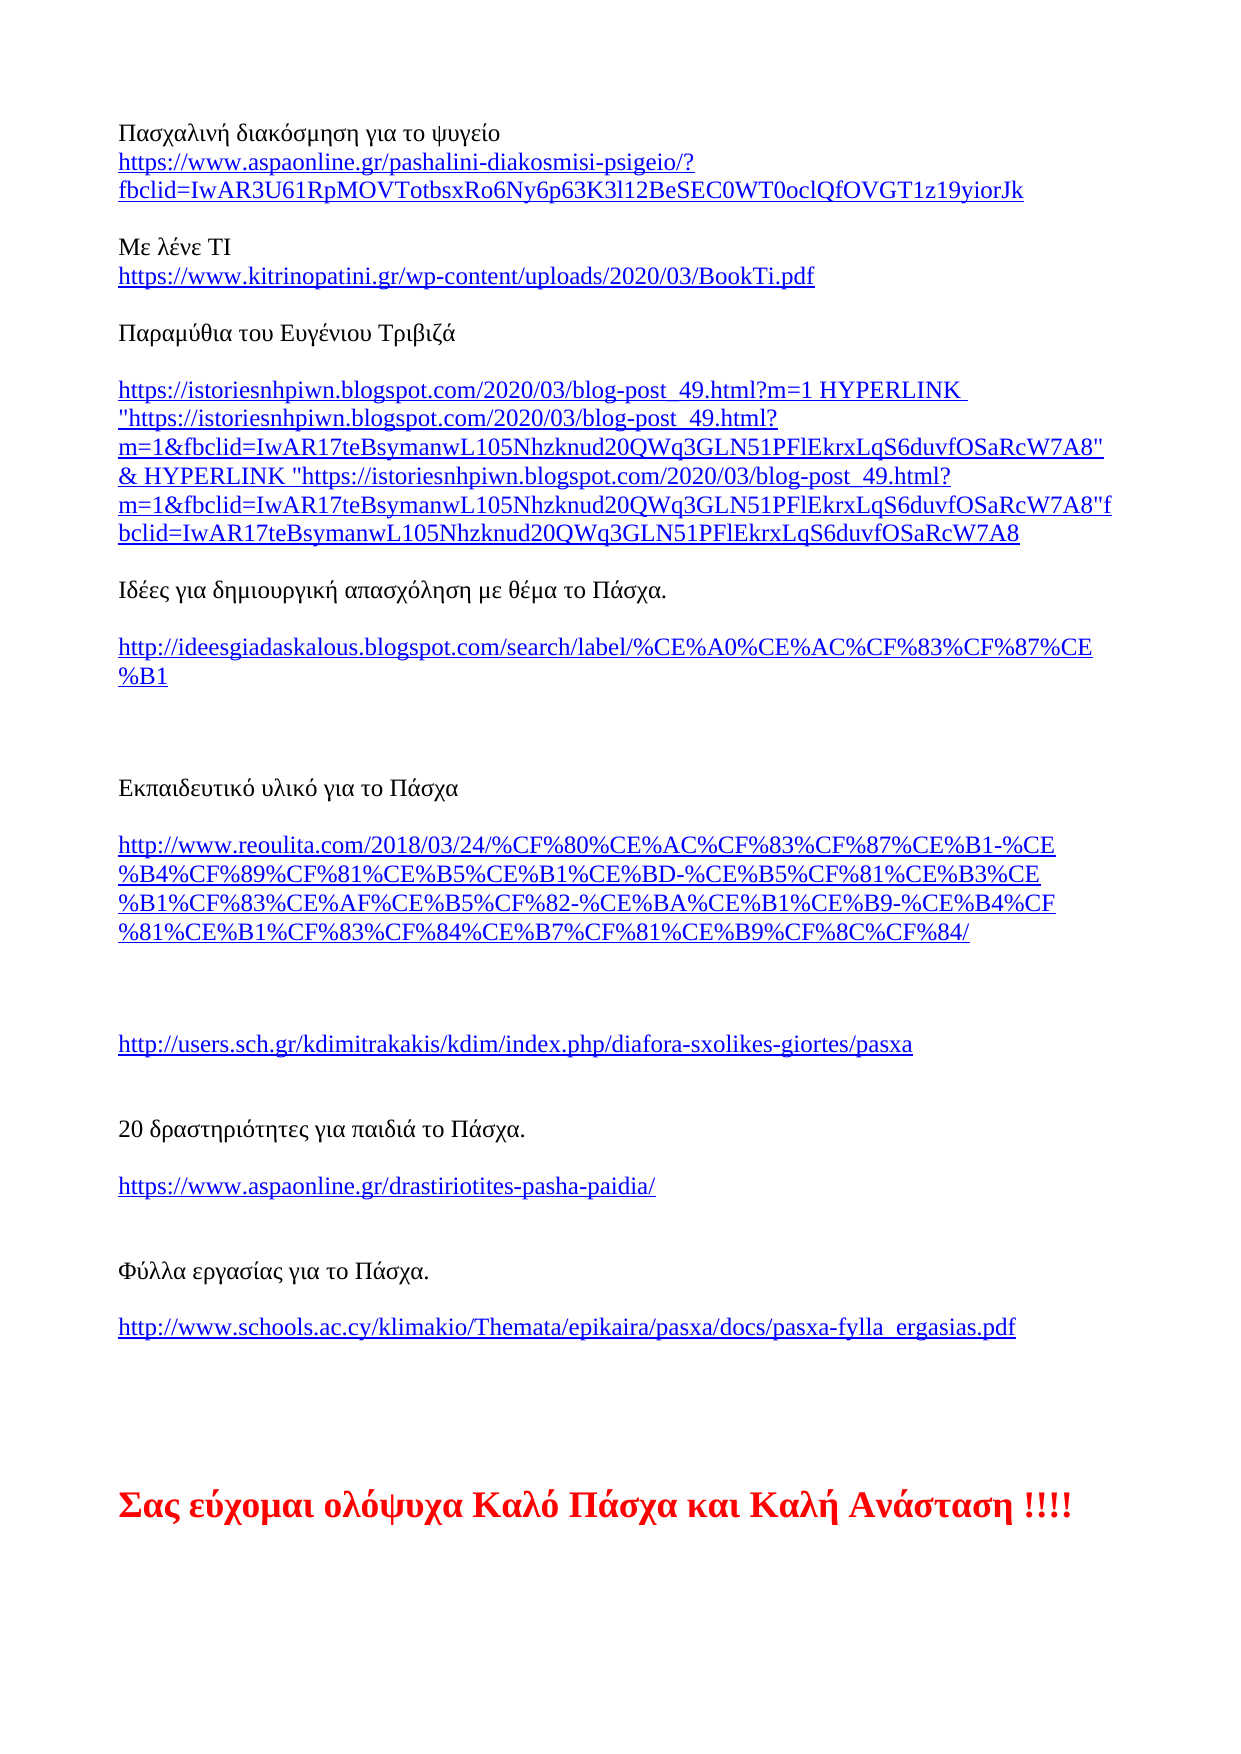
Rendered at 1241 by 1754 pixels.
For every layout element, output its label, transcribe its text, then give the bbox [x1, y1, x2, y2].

text Ιδέες για δημιουργική απασχόληση με θέμα το Πάσχα. [118, 575, 1122, 604]
text 20 δραστηριότητες για παιδιά το Πάσχα. [118, 1114, 1122, 1143]
text http://www.reoulita.com/2018/03/24/%CF%80%CE%AC%CF%83%CF%87%CE%B1-%CE%B4%CF%89%CF%81%CE%B5%CE%B1%CE%BD-%CE%B5%CF%81%CE%B3%CE%B1%CF%83%CE%AF%CE%B5%CF%82-%CE%BA%CE%B1%CE%B9-%CE%B4%CF%81%CE%B1%CF%83%CF%84%CE%B7%CF%81%CE%B9%CF%8C%CF%84/ [118, 830, 1122, 945]
text http://www.schools.ac.cy/klimakio/Themata/epikaira/pasxa/docs/pasxa-fylla_ergasias.pdf [118, 1312, 1122, 1341]
text http://ideesgiadaskalous.blogspot.com/search/label/%CE%A0%CE%AC%CF%83%CF%87%CE%B1 [118, 632, 1122, 689]
text https://www.aspaonline.gr/pashalini-diakosmisi-psigeio/?fbclid=IwAR3U61RpMOVTotbsxRo6Ny6p63K3l12BeSEC0WT0oclQfOVGT1z19yiorJk [118, 147, 1122, 204]
text Πασχαλινή διακόσμηση για το ψυγείο [118, 118, 1122, 147]
text http://users.sch.gr/kdimitrakakis/kdim/index.php/diafora-sxolikes-giortes/pasxa [118, 1029, 1122, 1058]
text Φύλλα εργασίας για το Πάσχα. [118, 1256, 1122, 1284]
text Παραμύθια του Ευγένιου Τριβιζά [118, 318, 1122, 347]
text Σας εύχομαι ολόψυχα Καλό Πάσχα και Καλή Ανάσταση !!!! [118, 1482, 1122, 1525]
text Εκπαιδευτικό υλικό για το Πάσχα [118, 773, 1122, 802]
text https://www.aspaonline.gr/drastiriotites-pasha-paidia/ [118, 1171, 1122, 1200]
text https://istoriesnhpiwn.blogspot.com/2020/03/blog-post_49.html?m=1 HYPERLINK "https://istoriesnhpiwn.blogspot.com/2020/03/blog-post_49.html?m=1&fbclid=IwAR17teBsymanwL105Nhzknud20QWq3GLN51PFlEkrxLqS6duvfOSaRcW7A8"& HYPERLINK "https://istoriesnhpiwn.blogspot.com/2020/03/blog-post_49.html?m=1&fbclid=IwAR17teBsymanwL105Nhzknud20QWq3GLN51PFlEkrxLqS6duvfOSaRcW7A8"fbclid=IwAR17teBsymanwL105Nhzknud20QWq3GLN51PFlEkrxLqS6duvfOSaRcW7A8 [118, 375, 1122, 547]
text https://www.kitrinopatini.gr/wp-content/uploads/2020/03/BookTi.pdf [118, 261, 1122, 290]
text Με λένε ΤΙ [118, 232, 1122, 261]
